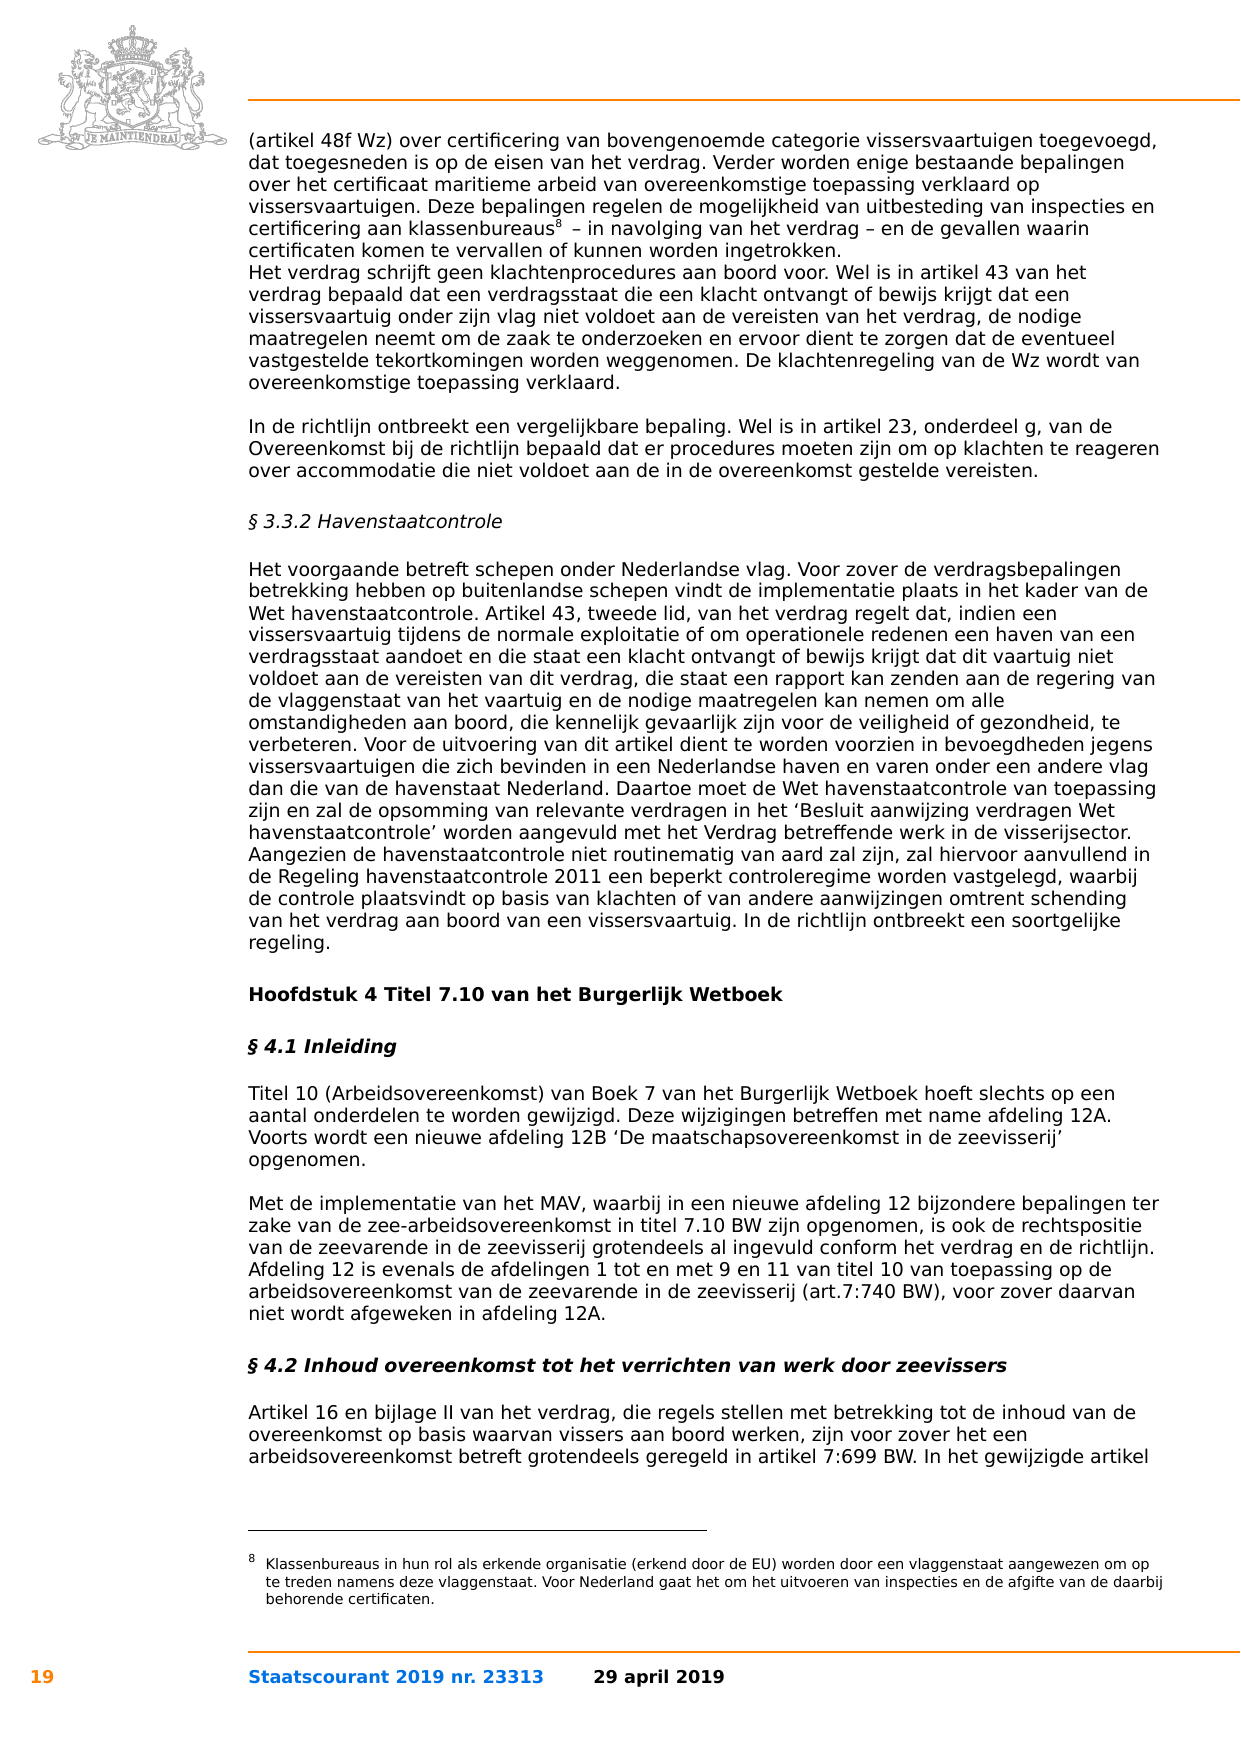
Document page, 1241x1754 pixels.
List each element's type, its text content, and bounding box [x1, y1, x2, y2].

subtitle § 4.2 Inhoud overeenkomst tot het verrichten van werk door zeevissers [248, 1355, 1163, 1377]
subtitle § 4.1 Inleiding [248, 1036, 1163, 1058]
text Het voorgaande betreft schepen onder Nederlandse vlag. Voor zover de verdragsbepalingen betrekking hebben op buitenlandse schepen vindt de implementatie plaats in het kader van de Wet havenstaatcontrole. Artikel 43, tweede lid, van het verdrag regelt dat, indien een vissersvaartuig tijdens de normale exploitatie of om operationele redenen een haven van een verdragsstaat aandoet en die staat een klacht ontvangt of bewijs krijgt dat dit vaartuig niet voldoet aan de vereisten van dit verdrag, die staat een rapport kan zenden aan de regering van de vlaggenstaat van het vaartuig en de nodige maatregelen kan nemen om alle omstandigheden aan boord, die kennelijk gevaarlijk zijn voor de veiligheid of gezondheid, te verbeteren. Voor de uitvoering van dit artikel dient te worden voorzien in bevoegdheden jegens vissersvaartuigen die zich bevinden in een Nederlandse haven en varen onder een andere vlag dan die van de havenstaat Nederland. Daartoe moet de Wet havenstaatcontrole van toepassing zijn en zal de opsomming van relevante verdragen in het ‘Besluit aanwijzing verdragen Wet havenstaatcontrole’ worden aangevuld met het Verdrag betreffende werk in de visserijsector. Aangezien de havenstaatcontrole niet routinematig van aard zal zijn, zal hiervoor aanvullend in de Regeling havenstaatcontrole 2011 een beperkt controleregime worden vastgelegd, waarbij de controle plaatsvindt op basis van klachten of van andere aanwijzingen omtrent schending van het verdrag aan boord van een vissersvaartuig. In de richtlijn ontbreekt een soortgelijke regeling. [248, 558, 1163, 954]
subtitle Hoofdstuk 4 Titel 7.10 van het Burgerlijk Wetboek [248, 984, 1163, 1006]
subtitle § 3.3.2 Havenstaatcontrole [248, 511, 1163, 533]
text (artikel 48f Wz) over certificering van bovengenoemde categorie vissersvaartuigen toegevoegd, dat toegesneden is op de eisen van het verdrag. Verder worden enige bestaande bepalingen over het certificaat maritieme arbeid van overeenkomstige toepassing verklaard op vissersvaartuigen. Deze bepalingen regelen de mogelijkheid van uitbesteding van inspecties en certificering aan klassenbureaus – in navolging van het verdrag – en de gevallen waarin certificaten komen te vervallen of kunnen worden ingetrokken. [248, 130, 1163, 262]
text In de richtlijn ontbreekt een vergelijkbare bepaling. Wel is in artikel 23, onderdeel g, van de Overeenkomst bij de richtlijn bepaald dat er procedures moeten zijn om op klachten te reageren over accommodatie die niet voldoet aan de in de overeenkomst gestelde vereisten. [248, 416, 1163, 481]
text Met de implementatie van het MAV, waarbij in een nieuwe afdeling 12 bijzondere bepalingen ter zake van de zee-arbeidsovereenkomst in titel 7.10 BW zijn opgenomen, is ook de rechtspositie van de zeevarende in de zeevisserij grotendeels al ingevuld conform het verdrag en de richtlijn. Afdeling 12 is evenals de afdelingen 1 tot en met 9 en 11 van titel 10 van toepassing op de arbeidsovereenkomst van de zeevarende in de zeevisserij (art.7:740 BW), voor zover daarvan niet wordt afgeweken in afdeling 12A. [248, 1193, 1163, 1325]
text Het verdrag schrijft geen klachtenprocedures aan boord voor. Wel is in artikel 43 van het verdrag bepaald dat een verdragsstaat die een klacht ontvangt of bewijs krijgt dat een vissersvaartuig onder zijn vlag niet voldoet aan de vereisten van het verdrag, de nodige maatregelen neemt om de zaak te onderzoeken en ervoor dient te zorgen dat de eventueel vastgestelde tekortkomingen worden weggenomen. De klachtenregeling van de Wz wordt van overeenkomstige toepassing verklaard. [248, 262, 1163, 394]
text Titel 10 (Arbeidsovereenkomst) van Boek 7 van het Burgerlijk Wetboek hoeft slechts op een aantal onderdelen te worden gewijzigd. Deze wijzigingen betreffen met name afdeling 12A. Voorts wordt een nieuwe afdeling 12B ‘De maatschapsovereenkomst in de zeevisserij’ opgenomen. [248, 1083, 1163, 1171]
text Klassenbureaus in hun rol als erkende organisatie (erkend door de EU) worden door een vlaggenstaat aangewezen om op te treden namens deze vlaggenstaat. Voor Nederland gaat het om het uitvoeren van inspecties en de afgifte van de daarbij behorende certificaten. [248, 1552, 1163, 1608]
picture [38, 25, 227, 150]
text Artikel 16 en bijlage II van het verdrag, die regels stellen met betrekking tot de inhoud van de overeenkomst op basis waarvan vissers aan boord werken, zijn voor zover het een arbeidsovereenkomst betreft grotendeels geregeld in artikel 7:699 BW. In het gewijzigde artikel [248, 1402, 1163, 1468]
